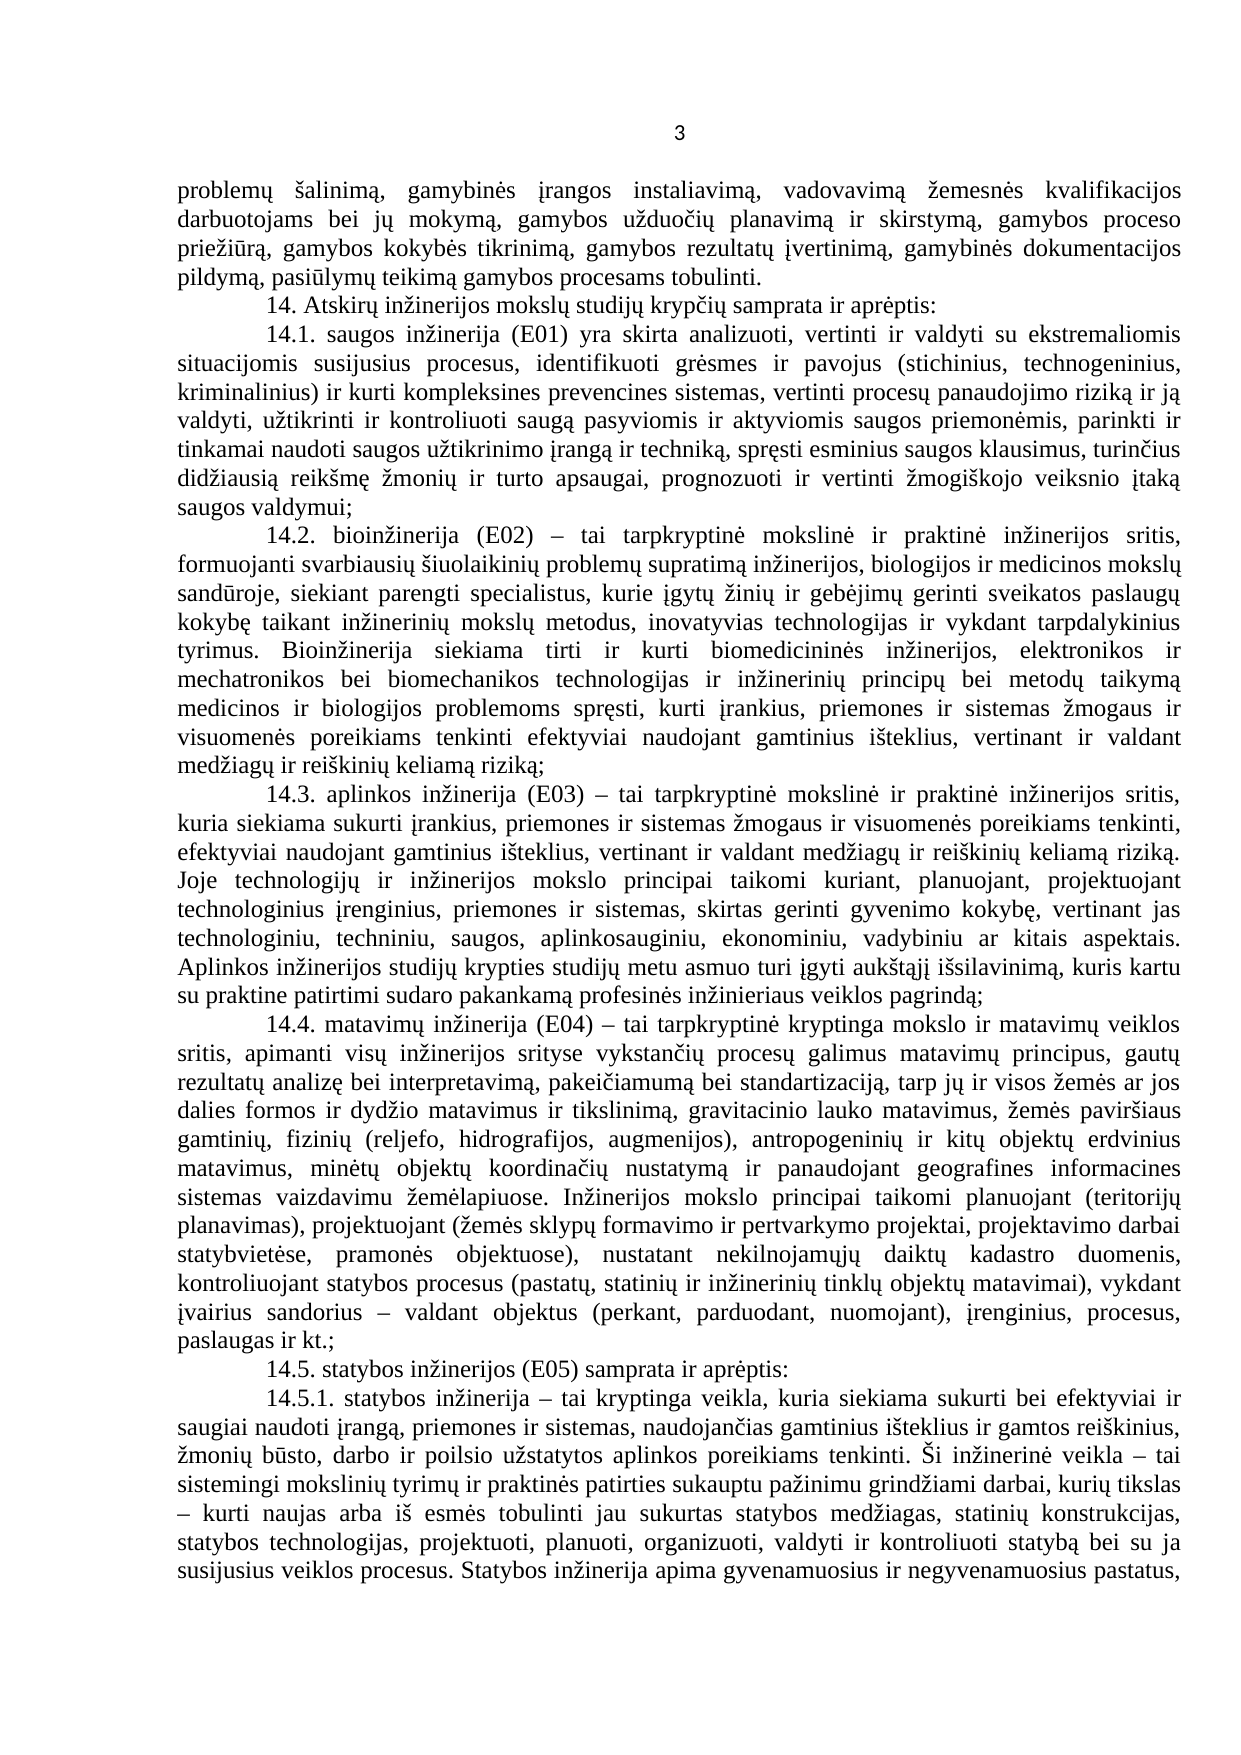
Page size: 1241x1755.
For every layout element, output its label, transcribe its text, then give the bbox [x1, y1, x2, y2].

text 14.4. matavimų inžinerija (E04) – tai tarpkryptinė kryptinga mokslo ir matavimų veiklos sritis, apimanti visų inžinerijos srityse vykstančių procesų galimus matavimų principus, gautų rezultatų analizę bei interpretavimą, pakeičiamumą bei standartizaciją, tarp jų ir visos žemės ar jos dalies formos ir dydžio matavimus ir tikslinimą, gravitacinio lauko matavimus, žemės paviršiaus gamtinių, fizinių (reljefo, hidrografijos, augmenijos), antropogeninių ir kitų objektų erdvinius matavimus, minėtų objektų koordinačių nustatymą ir panaudojant geografines informacines sistemas vaizdavimu žemėlapiuose. Inžinerijos mokslo principai taikomi planuojant (teritorijų planavimas), projektuojant (žemės sklypų formavimo ir pertvarkymo projektai, projektavimo darbai statybvietėse, pramonės objektuose), nustatant nekilnojamųjų daiktų kadastro duomenis, kontroliuojant statybos procesus (pastatų, statinių ir inžinerinių tinklų objektų matavimai), vykdant įvairius sandorius – valdant objektus (perkant, parduodant, nuomojant), įrenginius, procesus, paslaugas ir kt.; [177, 1009, 1182, 1354]
text problemų šalinimą, gamybinės įrangos instaliavimą, vadovavimą žemesnės kvalifikacijos darbuotojams bei jų mokymą, gamybos užduočių planavimą ir skirstymą, gamybos proceso priežiūrą, gamybos kokybės tikrinimą, gamybos rezultatų įvertinimą, gamybinės dokumentacijos pildymą, pasiūlymų teikimą gamybos procesams tobulinti. [177, 175, 1182, 290]
text 14.3. aplinkos inžinerija (E03) – tai tarpkryptinė mokslinė ir praktinė inžinerijos sritis, kuria siekiama sukurti įrankius, priemones ir sistemas žmogaus ir visuomenės poreikiams tenkinti, efektyviai naudojant gamtinius išteklius, vertinant ir valdant medžiagų ir reiškinių keliamą riziką. Joje technologijų ir inžinerijos mokslo principai taikomi kuriant, planuojant, projektuojant technologinius įrenginius, priemones ir sistemas, skirtas gerinti gyvenimo kokybę, vertinant jas technologiniu, techniniu, saugos, aplinkosauginiu, ekonominiu, vadybiniu ar kitais aspektais. Aplinkos inžinerijos studijų krypties studijų metu asmuo turi įgyti aukštąjį išsilavinimą, kuris kartu su praktine patirtimi sudaro pakankamą profesinės inžinieriaus veiklos pagrindą; [177, 779, 1182, 1009]
text 14. Atskirų inžinerijos mokslų studijų krypčių samprata ir aprėptis: [177, 290, 1182, 319]
text 14.5. statybos inžinerijos (E05) samprata ir aprėptis: [177, 1354, 1182, 1383]
text 14.5.1. statybos inžinerija – tai kryptinga veikla, kuria siekiama sukurti bei efektyviai ir saugiai naudoti įrangą, priemones ir sistemas, naudojančias gamtinius išteklius ir gamtos reiškinius, žmonių būsto, darbo ir poilsio užstatytos aplinkos poreikiams tenkinti. Ši inžinerinė veikla – tai sistemingi mokslinių tyrimų ir praktinės patirties sukauptu pažinimu grindžiami darbai, kurių tikslas – kurti naujas arba iš esmės tobulinti jau sukurtas statybos medžiagas, statinių konstrukcijas, statybos technologijas, projektuoti, planuoti, organizuoti, valdyti ir kontroliuoti statybą bei su ja susijusius veiklos procesus. Statybos inžinerija apima gyvenamuosius ir negyvenamuosius pastatus, [177, 1383, 1182, 1584]
text 14.2. bioinžinerija (E02) – tai tarpkryptinė mokslinė ir praktinė inžinerijos sritis, formuojanti svarbiausių šiuolaikinių problemų supratimą inžinerijos, biologijos ir medicinos mokslų sandūroje, siekiant parengti specialistus, kurie įgytų žinių ir gebėjimų gerinti sveikatos paslaugų kokybę taikant inžinerinių mokslų metodus, inovatyvias technologijas ir vykdant tarpdalykinius tyrimus. Bioinžinerija siekiama tirti ir kurti biomedicininės inžinerijos, elektronikos ir mechatronikos bei biomechanikos technologijas ir inžinerinių principų bei metodų taikymą medicinos ir biologijos problemoms spręsti, kurti įrankius, priemones ir sistemas žmogaus ir visuomenės poreikiams tenkinti efektyviai naudojant gamtinius išteklius, vertinant ir valdant medžiagų ir reiškinių keliamą riziką; [177, 520, 1182, 779]
text 14.1. saugos inžinerija (E01) yra skirta analizuoti, vertinti ir valdyti su ekstremaliomis situacijomis susijusius procesus, identifikuoti grėsmes ir pavojus (stichinius, technogeninius, kriminalinius) ir kurti kompleksines prevencines sistemas, vertinti procesų panaudojimo riziką ir ją valdyti, užtikrinti ir kontroliuoti saugą pasyviomis ir aktyviomis saugos priemonėmis, parinkti ir tinkamai naudoti saugos užtikrinimo įrangą ir techniką, spręsti esminius saugos klausimus, turinčius didžiausią reikšmę žmonių ir turto apsaugai, prognozuoti ir vertinti žmogiškojo veiksnio įtaką saugos valdymui; [177, 319, 1182, 520]
